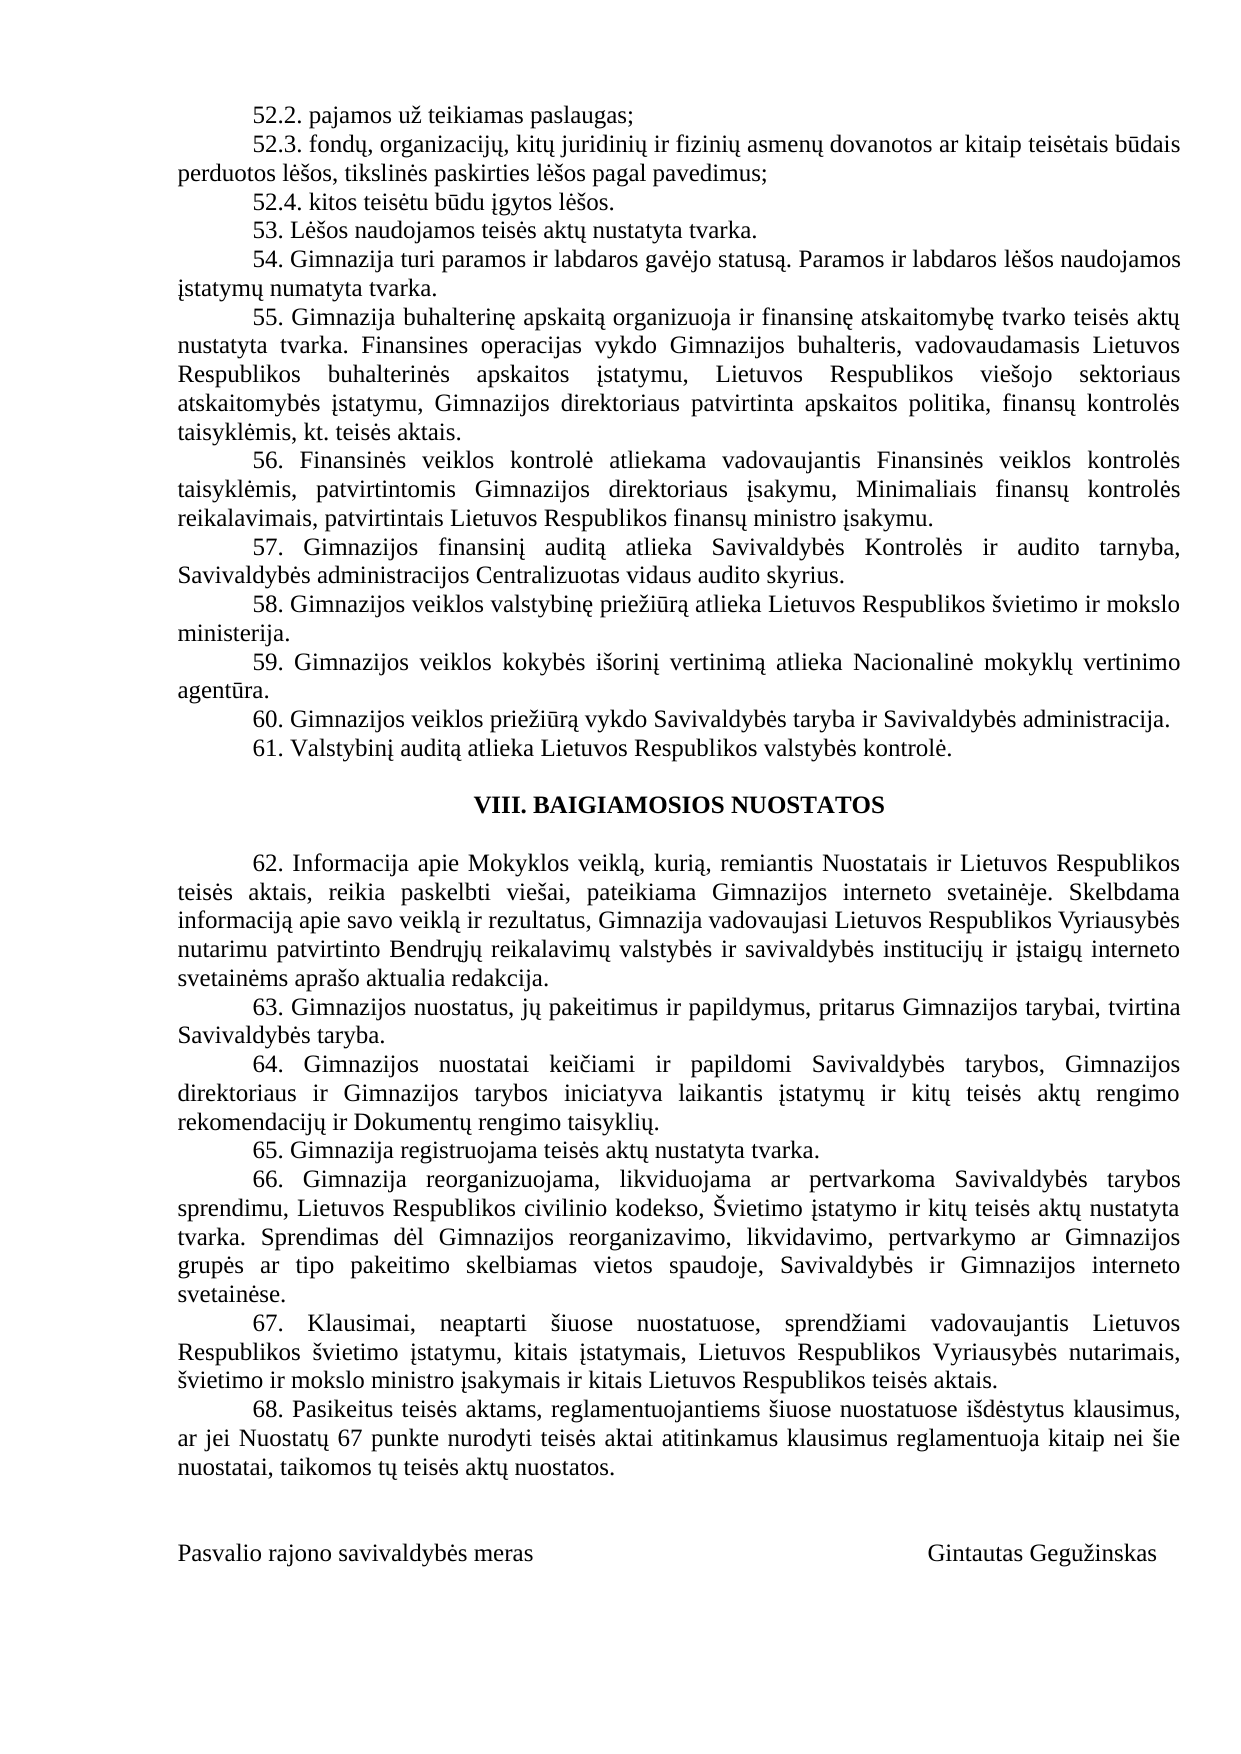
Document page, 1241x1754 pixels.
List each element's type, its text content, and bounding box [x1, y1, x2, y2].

text 53. Lėšos naudojamos teisės aktų nustatyta tvarka. [177, 215, 1181, 244]
text 55. Gimnazija buhalterinę apskaitą organizuoja ir finansinę atskaitomybę tvarko teisės aktų nustatyta tvarka. Finansines operacijas vykdo Gimnazijos buhalteris, vadovaudamasis Lietuvos Respublikos buhalterinės apskaitos įstatymu, Lietuvos Respublikos viešojo sektoriaus atskaitomybės įstatymu, Gimnazijos direktoriaus patvirtinta apskaitos politika, finansų kontrolės taisyklėmis, kt. teisės aktais. [177, 302, 1181, 445]
text 52.2. pajamos už teikiamas paslaugas; [177, 100, 1181, 129]
text 61. Valstybinį auditą atlieka Lietuvos Respublikos valstybės kontrolė. [177, 733, 1181, 762]
text 52.4. kitos teisėtu būdu įgytos lėšos. [177, 187, 1181, 215]
text 54. Gimnazija turi paramos ir labdaros gavėjo statusą. Paramos ir labdaros lėšos naudojamos įstatymų numatyta tvarka. [177, 244, 1181, 302]
text 58. Gimnazijos veiklos valstybinę priežiūrą atlieka Lietuvos Respublikos švietimo ir mokslo ministerija. [177, 589, 1181, 647]
text 57. Gimnazijos finansinį auditą atlieka Savivaldybės Kontrolės ir audito tarnyba, Savivaldybės administracijos Centralizuotas vidaus audito skyrius. [177, 532, 1181, 589]
text 65. Gimnazija registruojama teisės aktų nustatyta tvarka. [177, 1135, 1181, 1164]
text 66. Gimnazija reorganizuojama, likviduojama ar pertvarkoma Savivaldybės tarybos sprendimu, Lietuvos Respublikos civilinio kodekso, Švietimo įstatymo ir kitų teisės aktų nustatyta tvarka. Sprendimas dėl Gimnazijos reorganizavimo, likvidavimo, pertvarkymo ar Gimnazijos grupės ar tipo pakeitimo skelbiamas vietos spaudoje, Savivaldybės ir Gimnazijos interneto svetainėse. [177, 1164, 1181, 1308]
text Pasvalio rajono savivaldybės meras Gintautas Gegužinskas [177, 1538, 1181, 1567]
text 52.3. fondų, organizacijų, kitų juridinių ir fizinių asmenų dovanotos ar kitaip teisėtais būdais perduotos lėšos, tikslinės paskirties lėšos pagal pavedimus; [177, 129, 1181, 187]
text VIII. BAIGIAMOSIOS NUOSTATOS [177, 790, 1181, 819]
text 62. Informacija apie Mokyklos veiklą, kurią, remiantis Nuostatais ir Lietuvos Respublikos teisės aktais, reikia paskelbti viešai, pateikiama Gimnazijos interneto svetainėje. Skelbdama informaciją apie savo veiklą ir rezultatus, Gimnazija vadovaujasi Lietuvos Respublikos Vyriausybės nutarimu patvirtinto Bendrųjų reikalavimų valstybės ir savivaldybės institucijų ir įstaigų interneto svetainėms aprašo aktualia redakcija. [177, 848, 1181, 992]
text 59. Gimnazijos veiklos kokybės išorinį vertinimą atlieka Nacionalinė mokyklų vertinimo agentūra. [177, 647, 1181, 704]
text 64. Gimnazijos nuostatai keičiami ir papildomi Savivaldybės tarybos, Gimnazijos direktoriaus ir Gimnazijos tarybos iniciatyva laikantis įstatymų ir kitų teisės aktų rengimo rekomendacijų ir Dokumentų rengimo taisyklių. [177, 1049, 1181, 1135]
text 67. Klausimai, neaptarti šiuose nuostatuose, sprendžiami vadovaujantis Lietuvos Respublikos švietimo įstatymu, kitais įstatymais, Lietuvos Respublikos Vyriausybės nutarimais, švietimo ir mokslo ministro įsakymais ir kitais Lietuvos Respublikos teisės aktais. [177, 1308, 1181, 1394]
text 56. Finansinės veiklos kontrolė atliekama vadovaujantis Finansinės veiklos kontrolės taisyklėmis, patvirtintomis Gimnazijos direktoriaus įsakymu, Minimaliais finansų kontrolės reikalavimais, patvirtintais Lietuvos Respublikos finansų ministro įsakymu. [177, 445, 1181, 532]
text 60. Gimnazijos veiklos priežiūrą vykdo Savivaldybės taryba ir Savivaldybės administracija. [177, 704, 1181, 733]
text 68. Pasikeitus teisės aktams, reglamentuojantiems šiuose nuostatuose išdėstytus klausimus, ar jei Nuostatų 67 punkte nurodyti teisės aktai atitinkamus klausimus reglamentuoja kitaip nei šie nuostatai, taikomos tų teisės aktų nuostatos. [177, 1394, 1181, 1480]
text 63. Gimnazijos nuostatus, jų pakeitimus ir papildymus, pritarus Gimnazijos tarybai, tvirtina Savivaldybės taryba. [177, 992, 1181, 1049]
